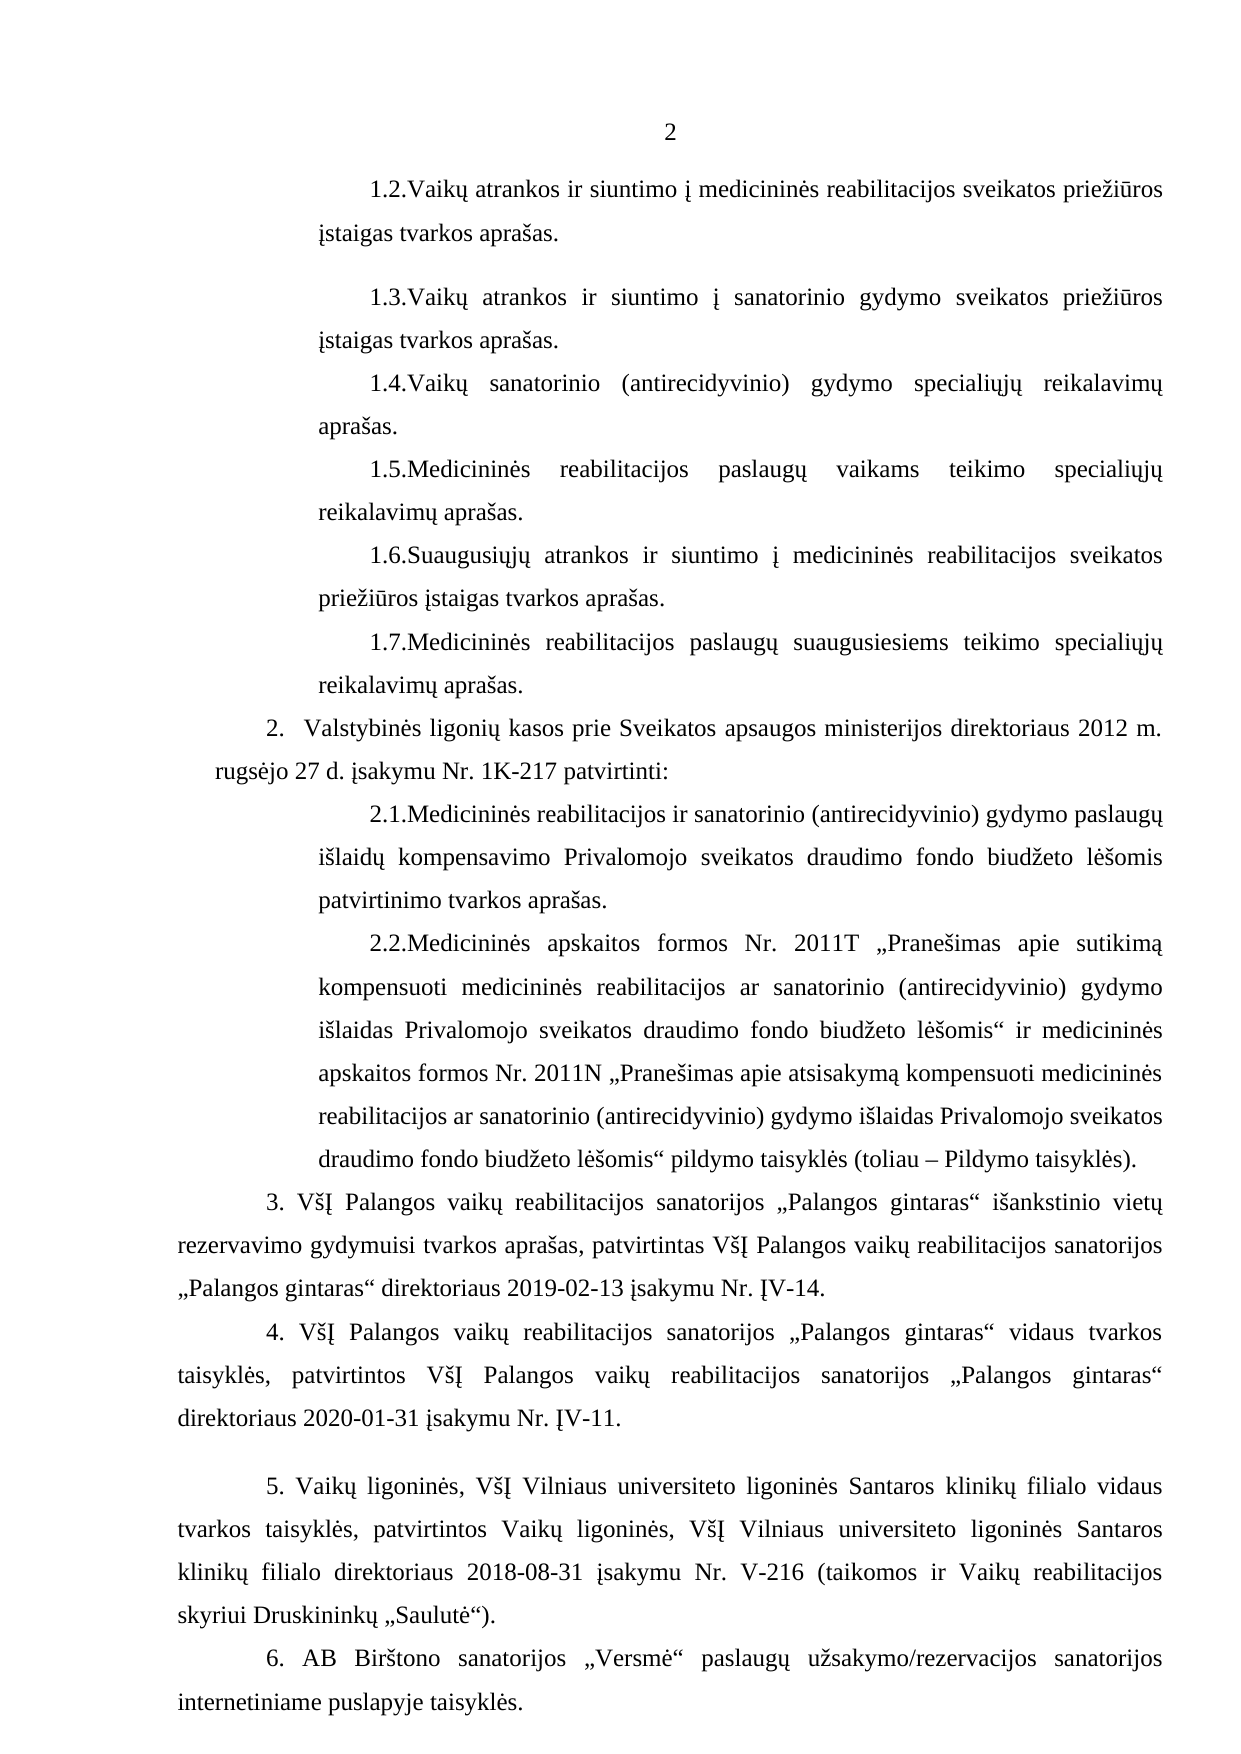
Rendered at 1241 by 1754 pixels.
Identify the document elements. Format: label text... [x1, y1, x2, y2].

list Valstybinės ligonių kasos prie Sveikatos apsaugos ministerijos direktoriaus 2012 m. rugsėjo 27 d. įsakymu Nr. 1K-217 patvirtinti: [177, 713, 1163, 785]
list Vaikų atrankos ir siuntimo į sanatorinio gydymo sveikatos priežiūros įstaigas tvarkos aprašas. [281, 282, 1163, 353]
list Medicininės reabilitacijos paslaugų suaugusiesiems teikimo specialiųjų reikalavimų aprašas. [281, 627, 1163, 698]
list Medicininės reabilitacijos ir sanatorinio (antirecidyvinio) gydymo paslaugų išlaidų kompensavimo Privalomojo sveikatos draudimo fondo biudžeto lėšomis patvirtinimo tvarkos aprašas. [281, 799, 1163, 914]
list Medicininės apskaitos formos Nr. 2011T „Pranešimas apie sutikimą kompensuoti medicininės reabilitacijos ar sanatorinio (antirecidyvinio) gydymo išlaidas Privalomojo sveikatos draudimo fondo biudžeto lėšomis“ ir medicininės apskaitos formos Nr. 2011N „Pranešimas apie atsisakymą kompensuoti medicininės reabilitacijos ar sanatorinio (antirecidyvinio) gydymo išlaidas Privalomojo sveikatos draudimo fondo biudžeto lėšomis“ pildymo taisyklės (toliau – Pildymo taisyklės). [281, 928, 1163, 1173]
list Vaikų atrankos ir siuntimo į medicininės reabilitacijos sveikatos priežiūros įstaigas tvarkos aprašas. [281, 174, 1163, 246]
list Vaikų sanatorinio (antirecidyvinio) gydymo specialiųjų reikalavimų aprašas. [281, 368, 1163, 440]
text 6. AB Birštono sanatorijos „Versmė“ paslaugų užsakymo/rezervacijos sanatorijos internetiniame puslapyje taisyklės. [177, 1643, 1163, 1715]
text 3. VšĮ Palangos vaikų reabilitacijos sanatorijos „Palangos gintaras“ išankstinio vietų rezervavimo gydymuisi tvarkos aprašas, patvirtintas VšĮ Palangos vaikų reabilitacijos sanatorijos „Palangos gintaras“ direktoriaus 2019-02-13 įsakymu Nr. ĮV-14. [177, 1187, 1163, 1302]
text 5. Vaikų ligoninės, VšĮ Vilniaus universiteto ligoninės Santaros klinikų filialo vidaus tvarkos taisyklės, patvirtintos Vaikų ligoninės, VšĮ Vilniaus universiteto ligoninės Santaros klinikų filialo direktoriaus 2018-08-31 įsakymu Nr. V-216 (taikomos ir Vaikų reabilitacijos skyriui Druskininkų „Saulutė“). [177, 1471, 1163, 1629]
list Medicininės reabilitacijos paslaugų vaikams teikimo specialiųjų reikalavimų aprašas. [281, 454, 1163, 526]
text 4. VšĮ Palangos vaikų reabilitacijos sanatorijos „Palangos gintaras“ vidaus tvarkos taisyklės, patvirtintos VšĮ Palangos vaikų reabilitacijos sanatorijos „Palangos gintaras“ direktoriaus 2020-01-31 įsakymu Nr. ĮV-11. [177, 1317, 1163, 1432]
list Suaugusiųjų atrankos ir siuntimo į medicininės reabilitacijos sveikatos priežiūros įstaigas tvarkos aprašas. [281, 540, 1163, 612]
